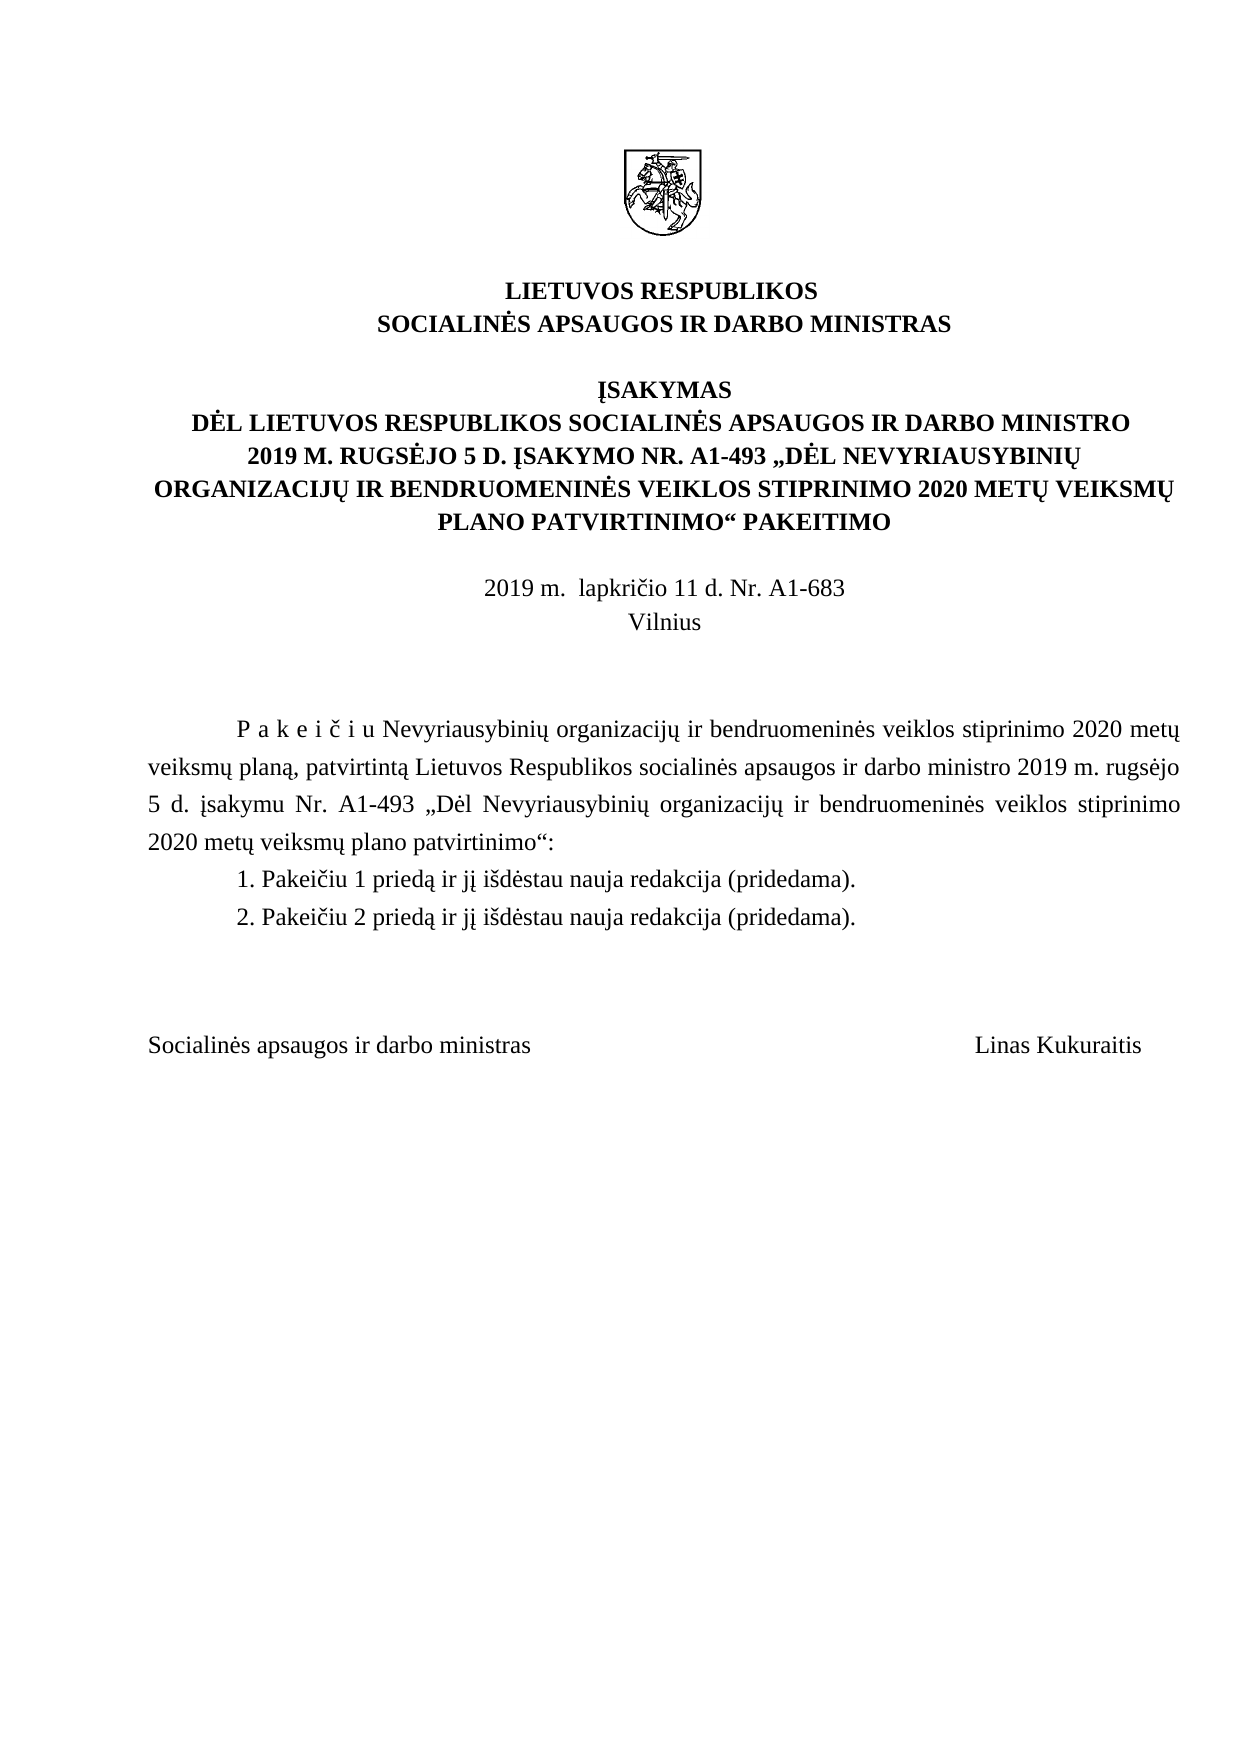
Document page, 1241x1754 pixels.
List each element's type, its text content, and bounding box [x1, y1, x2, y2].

text DĖL LIETUVOS RESPUBLIKOS SOCIALINĖS APSAUGOS IR DARBO MINISTRO [148, 408, 1181, 437]
text ĮSAKYMAS [148, 375, 1181, 404]
text 2019 m. lapkričio 11 d. Nr. A1-683 [148, 573, 1181, 602]
text P a k e i č i u Nevyriausybinių organizacijų ir bendruomeninės veiklos stiprinimo 2020 metų veiksmų planą, patvirtintą Lietuvos Respublikos socialinės apsaugos ir darbo ministro 2019 m. rugsėjo 5 d. įsakymu Nr. A1-493 „Dėl Nevyriausybinių organizacijų ir bendruomeninės veiklos stiprinimo 2020 metų veiksmų plano patvirtinimo“: [148, 706, 1181, 856]
text 1. Pakeičiu 1 priedą ir jį išdėstau nauja redakcija (pridedama). [148, 856, 1181, 893]
text Vilnius [148, 607, 1181, 635]
text Socialinės apsaugos ir darbo ministras Linas Kukuraitis [148, 1030, 1181, 1058]
text SOCIALINĖS APSAUGOS IR DARBO MINISTRAS [148, 309, 1181, 338]
text LIETUVOS RESPUBLIKOS [148, 276, 1181, 305]
text 2. Pakeičiu 2 priedą ir jį išdėstau nauja redakcija (pridedama). [148, 893, 1181, 931]
text 2019 M. RUGSĖJO 5 D. ĮSAKYMO NR. A1-493 „DĖL NEVYRIAUSYBINIŲ ORGANIZACIJŲ IR BENDRUOMENINĖS VEIKLOS STIPRINIMO 2020 METŲ VEIKSMŲ PLANO PATVIRTINIMO“ PAKEITIMO [148, 441, 1181, 536]
